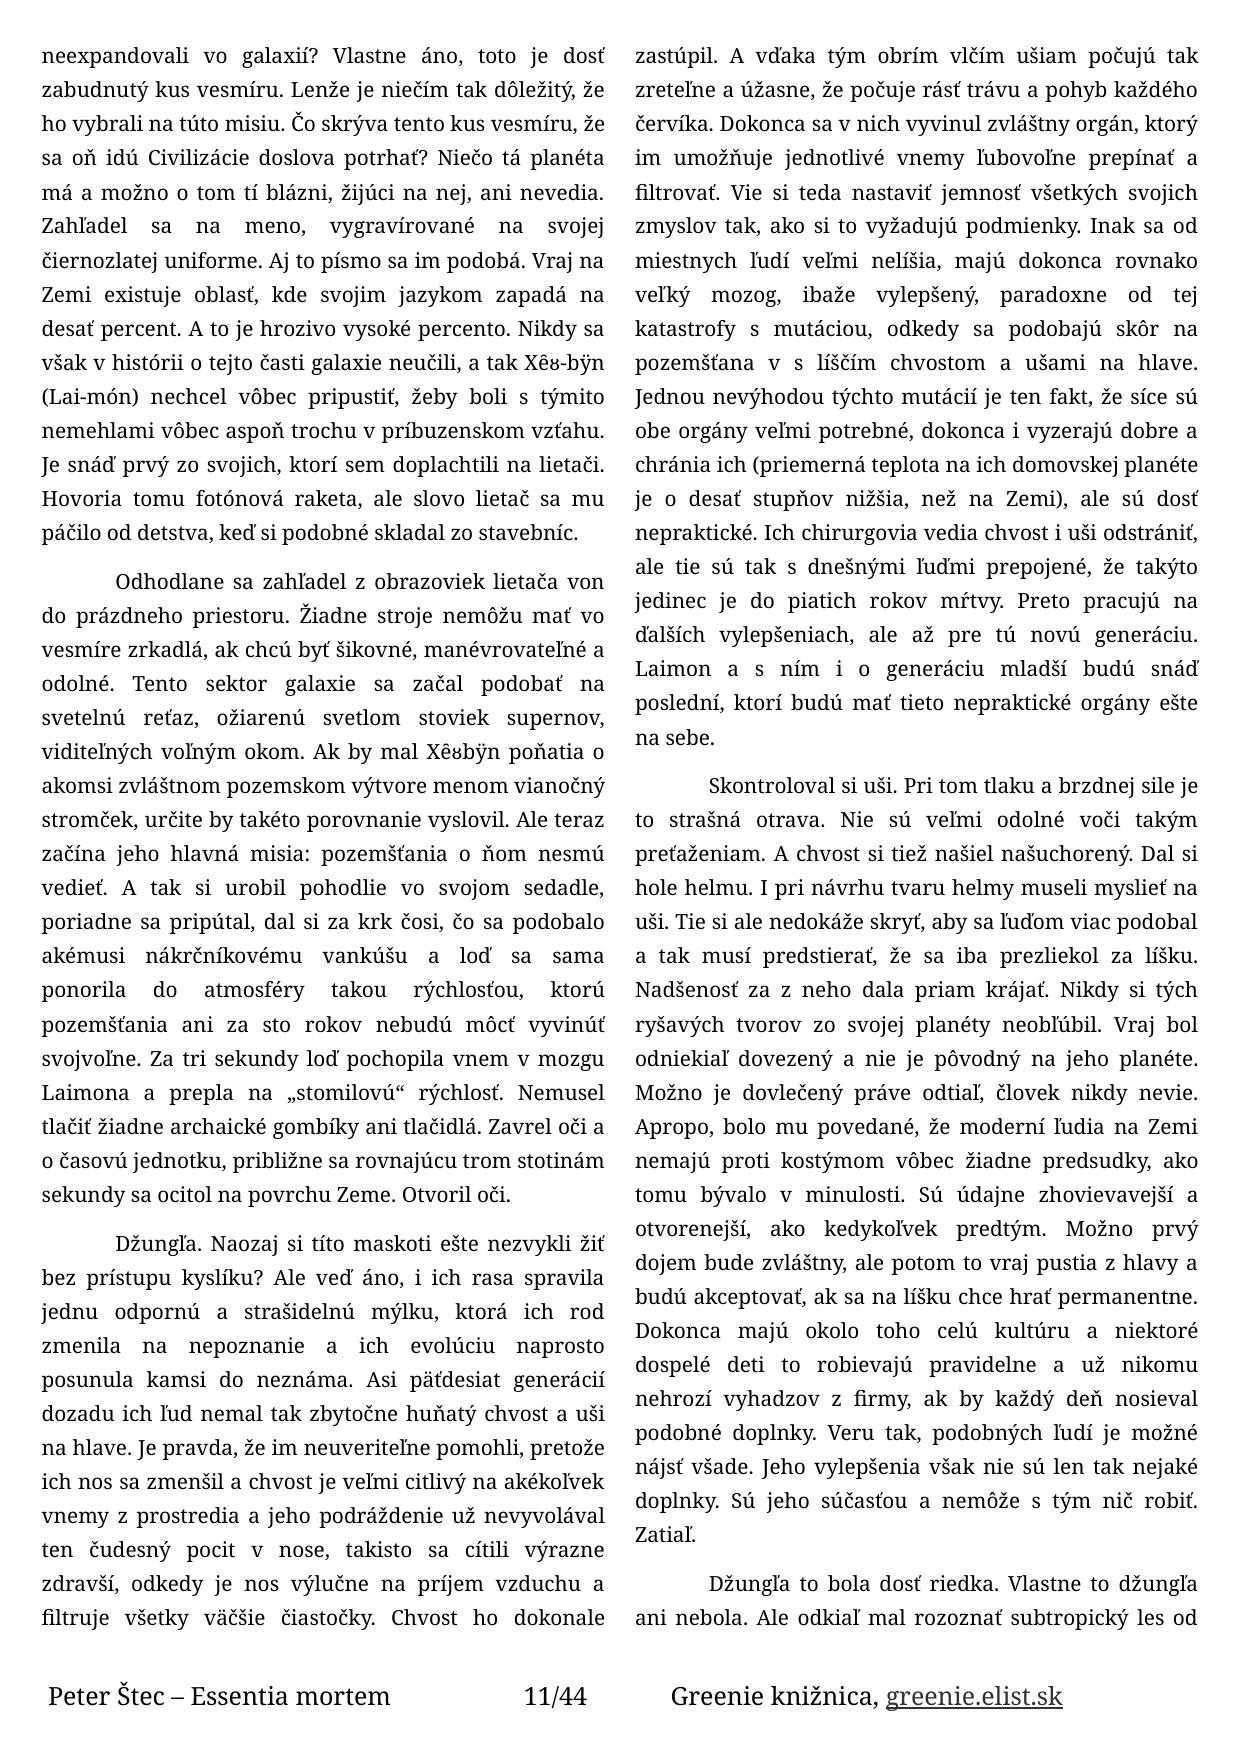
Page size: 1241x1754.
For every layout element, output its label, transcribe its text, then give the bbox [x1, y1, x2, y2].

text Skontroloval si uši. Pri tom tlaku a brzdnej sile je to strašná otrava. Nie sú veľmi odolné voči takým preťaženiam. A chvost si tiež našiel našuchorený. Dal si hole helmu. I pri návrhu tvaru helmy museli myslieť na uši. Tie si ale nedokáže skryť, aby sa ľuďom viac podobal a tak musí predstierať, že sa iba prezliekol za líšku. Nadšenosť za z neho dala priam krájať. Nikdy si tých ryšavých tvorov zo svojej planéty neobľúbil. Vraj bol odniekiaľ dovezený a nie je pôvodný na jeho planéte. Možno je dovlečený práve odtiaľ, človek nikdy nevie. Apropo, bolo mu povedané, že moderní ľudia na Zemi nemajú proti kostýmom vôbec žiadne predsudky, ako tomu bývalo v minulosti. Sú údajne zhovievavejší a otvorenejší, ako kedykoľvek predtým. Možno prvý dojem bude zvláštny, ale potom to vraj pustia z hlavy a budú akceptovať, ak sa na líšku chce hrať permanentne. Dokonca majú okolo toho celú kultúru a niektoré dospelé deti to robievajú pravidelne a už nikomu nehrozí vyhadzov z firmy, ak by každý deň nosieval podobné doplnky. Veru tak, podobných ľudí je možné nájsť všade. Jeho vylepšenia však nie sú len tak nejaké doplnky. Sú jeho súčasťou a nemôže s tým nič robiť. Zatiaľ. [635, 771, 1199, 1549]
text neexpandovali vo galaxií? Vlastne áno, toto je dosť zabudnutý kus vesmíru. Lenže je niečím tak dôležitý, že ho vybrali na túto misiu. Čo skrýva tento kus vesmíru, že sa oň idú Civilizácie doslova potrhať? Niečo tá planéta má a možno o tom tí blázni, žijúci na nej, ani nevedia. Zahľadel sa na meno, vygravírované na svojej čiernozlatej uniforme. Aj to písmo sa im podobá. Vraj na Zemi existuje oblasť, kde svojim jazykom zapadá na desať percent. A to je hrozivo vysoké percento. Nikdy sa však v histórii o tejto časti galaxie neučili, a tak Xȇᴕ-bӱn (Lai-món) nechcel vôbec pripustiť, žeby boli s týmito nemehlami vôbec aspoň trochu v príbuzenskom vzťahu. Je snáď prvý zo svojich, ktorí sem doplachtili na lietači. Hovoria tomu fotónová raketa, ale slovo lietač sa mu páčilo od detstva, keď si podobné skladal zo stavebníc. [41, 41, 605, 547]
text Džungľa. Naozaj si títo maskoti ešte nezvykli žiť bez prístupu kyslíku? Ale veď áno, i ich rasa spravila jednu odpornú a strašidelnú mýlku, ktorá ich rod zmenila na nepoznanie a ich evolúciu naprosto posunula kamsi do neznáma. Asi päťdesiat generácií dozadu ich ľud nemal tak zbytočne huňatý chvost a uši na hlave. Je pravda, že im neuveriteľne pomohli, pretože ich nos sa zmenšil a chvost je veľmi citlivý na akékoľvek vnemy z prostredia a jeho podráždenie už nevyvolával ten čudesný pocit v nose, takisto sa cítili výrazne zdravší, odkedy je nos výlučne na príjem vzduchu a filtruje všetky väčšie čiastočky. Chvost ho dokonale [41, 1229, 605, 1632]
text zastúpil. A vďaka tým obrím vlčím ušiam počujú tak zreteľne a úžasne, že počuje rásť trávu a pohyb každého červíka. Dokonca sa v nich vyvinul zvláštny orgán, ktorý im umožňuje jednotlivé vnemy ľubovoľne prepínať a filtrovať. Vie si teda nastaviť jemnosť všetkých svojich zmyslov tak, ako si to vyžadujú podmienky. Inak sa od miestnych ľudí veľmi nelíšia, majú dokonca rovnako veľký mozog, ibaže vylepšený, paradoxne od tej katastrofy s mutáciou, odkedy sa podobajú skôr na pozemšťana v s líščím chvostom a ušami na hlave. Jednou nevýhodou týchto mutácií je ten fakt, že síce sú obe orgány veľmi potrebné, dokonca i vyzerajú dobre a chránia ich (priemerná teplota na ich domovskej planéte je o desať stupňov nižšia, než na Zemi), ale sú dosť nepraktické. Ich chirurgovia vedia chvost i uši odstrániť, ale tie sú tak s dnešnými ľuďmi prepojené, že takýto jedinec je do piatich rokov mŕtvy. Preto pracujú na ďalších vylepšeniach, ale až pre tú novú generáciu. Laimon a s ním i o generáciu mladší budú snáď poslední, ktorí budú mať tieto nepraktické orgány ešte na sebe. [635, 41, 1199, 751]
text Džungľa to bola dosť riedka. Vlastne to džungľa ani nebola. Ale odkiaľ mal rozoznať subtropický les od [635, 1569, 1199, 1632]
text Odhodlane sa zahľadel z obrazoviek lietača von do prázdneho priestoru. Žiadne stroje nemôžu mať vo vesmíre zrkadlá, ak chcú byť šikovné, manévrovateľné a odolné. Tento sektor galaxie sa začal podobať na svetelnú reťaz, ožiarenú svetlom stoviek supernov, viditeľných voľným okom. Ak by mal Xȇᴕbӱn poňatia o akomsi zvláštnom pozemskom výtvore menom vianočný stromček, určite by takéto porovnanie vyslovil. Ale teraz začína jeho hlavná misia: pozemšťania o ňom nesmú vedieť. A tak si urobil pohodlie vo svojom sedadle, poriadne sa pripútal, dal si za krk čosi, čo sa podobalo akémusi nákrčníkovému vankúšu a loď sa sama ponorila do atmosféry takou rýchlosťou, ktorú pozemšťania ani za sto rokov nebudú môcť vyvinúť svojvoľne. Za tri sekundy loď pochopila vnem v mozgu Laimona a prepla na „stomilovú“ rýchlosť. Nemusel tlačiť žiadne archaické gombíky ani tlačidlá. Zavrel oči a o časovú jednotku, približne sa rovnajúcu trom stotinám sekundy sa ocitol na povrchu Zeme. Otvoril oči. [41, 567, 605, 1208]
